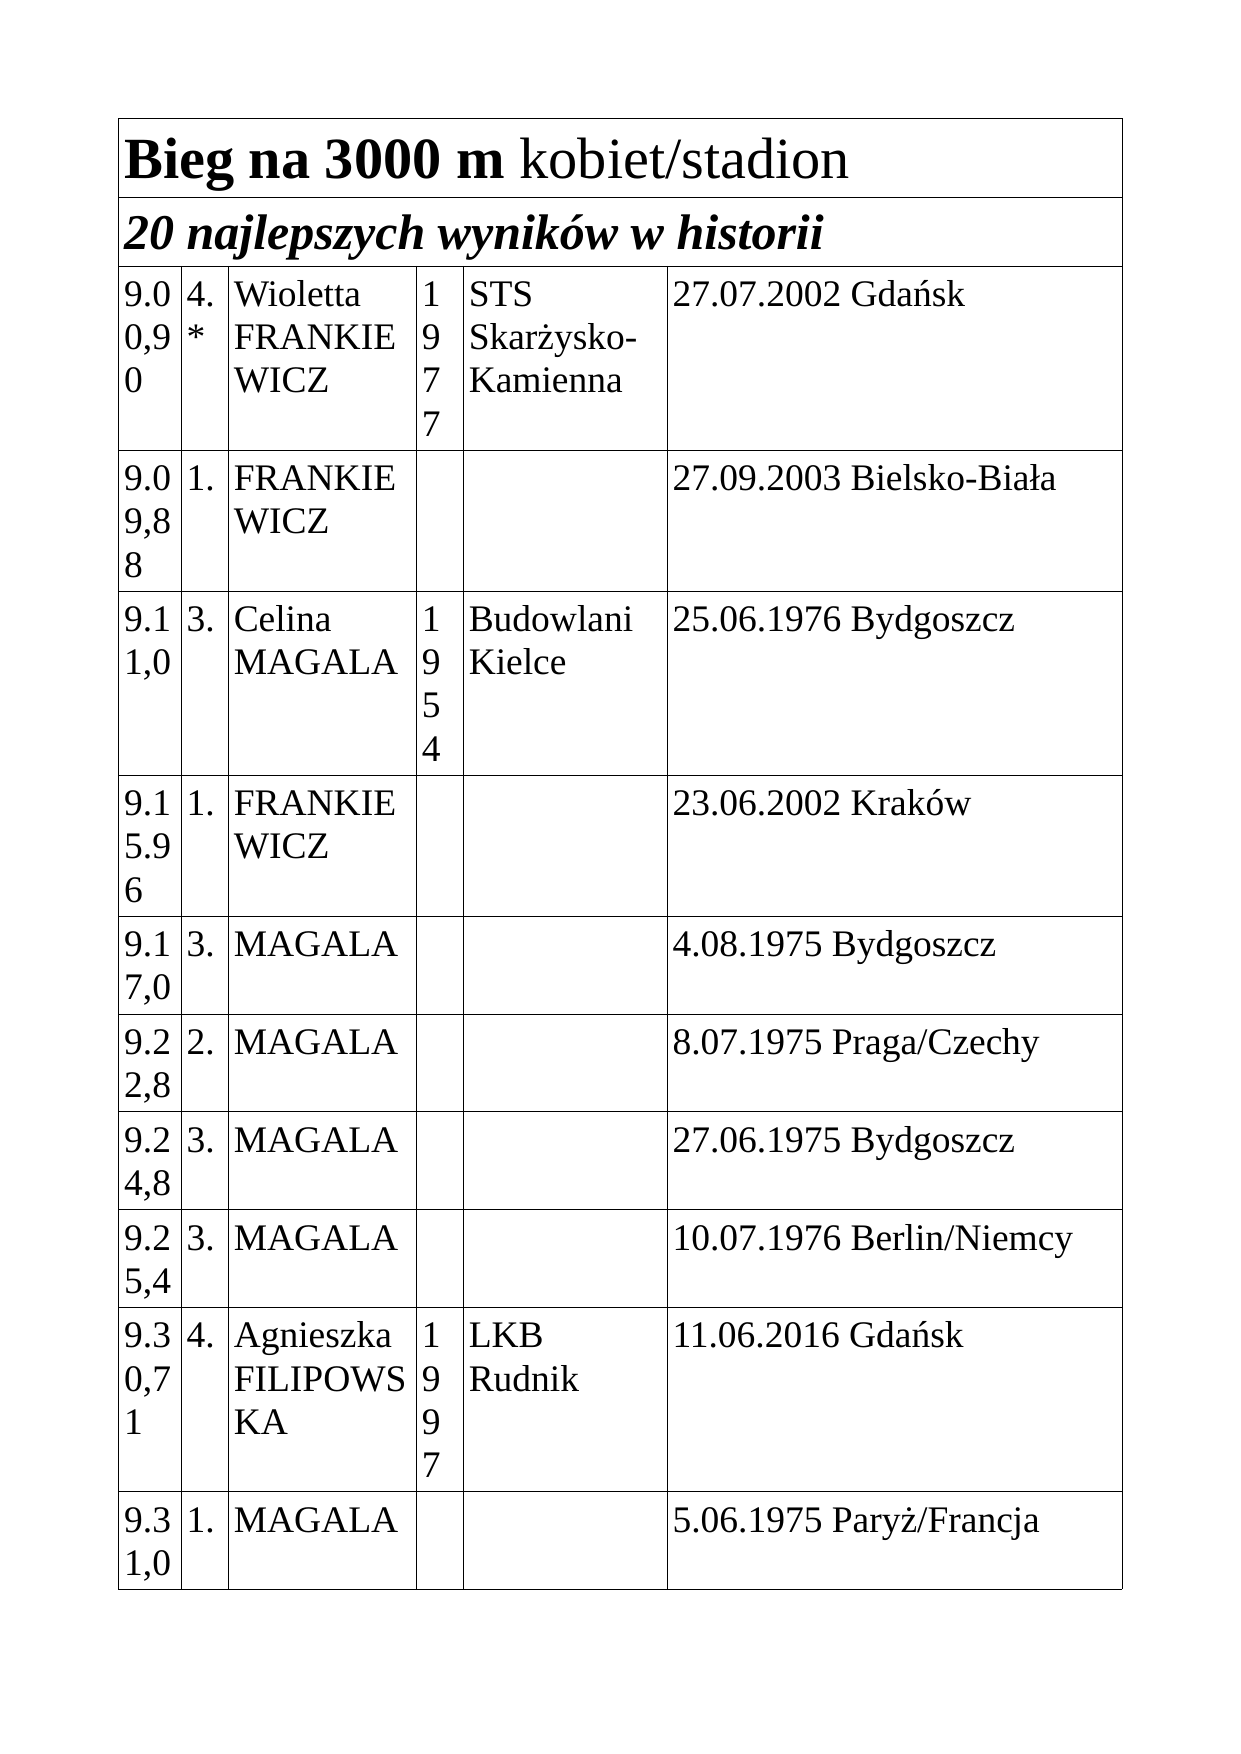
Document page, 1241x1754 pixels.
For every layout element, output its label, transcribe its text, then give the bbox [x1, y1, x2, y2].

table_cell [417, 776, 463, 916]
table_cell 9.00,90 [119, 267, 181, 450]
table_cell MAGALA [229, 1210, 416, 1307]
table_cell [464, 917, 667, 1014]
table_cell 9.30,71 [119, 1308, 181, 1491]
table_cell MAGALA [229, 1015, 416, 1111]
table_cell 8.07.1975 Praga/Czechy [668, 1015, 1122, 1111]
table_cell 1. [182, 1492, 228, 1589]
table_cell 3. [182, 1112, 228, 1209]
table_cell 3. [182, 917, 228, 1014]
table_cell [417, 1492, 463, 1589]
table_cell 9.09,88 [119, 451, 181, 591]
table_cell FRANKIEWICZ [229, 776, 416, 916]
table_cell FRANKIEWICZ [229, 451, 416, 591]
table_cell 20 najlepszych wyników w historii [119, 198, 1122, 266]
table_cell 3. [182, 592, 228, 775]
table_cell 23.06.2002 Kraków [668, 776, 1122, 916]
table_cell 9.31,0 [119, 1492, 181, 1589]
table_cell Budowlani Kielce [464, 592, 667, 775]
table_cell 1997 [417, 1308, 463, 1491]
table_cell 2. [182, 1015, 228, 1111]
table_cell MAGALA [229, 1492, 416, 1589]
table_cell [464, 1492, 667, 1589]
table_cell [464, 451, 667, 591]
table_cell [464, 1015, 667, 1111]
table_cell [417, 1112, 463, 1209]
table_cell 9.25,4 [119, 1210, 181, 1307]
table_cell MAGALA [229, 917, 416, 1014]
table_cell MAGALA [229, 1112, 416, 1209]
table_cell 9.17,0 [119, 917, 181, 1014]
table_cell [417, 1210, 463, 1307]
table_cell 11.06.2016 Gdańsk [668, 1308, 1122, 1491]
table_cell 27.06.1975 Bydgoszcz [668, 1112, 1122, 1209]
table_cell 3. [182, 1210, 228, 1307]
table_cell 9.22,8 [119, 1015, 181, 1111]
table_cell 27.09.2003 Bielsko-Biała [668, 451, 1122, 591]
table_cell Celina MAGALA [229, 592, 416, 775]
table_cell LKB Rudnik [464, 1308, 667, 1491]
table_cell 1. [182, 451, 228, 591]
table_cell 1954 [417, 592, 463, 775]
table_cell 1977 [417, 267, 463, 450]
table_cell Wioletta FRANKIEWICZ [229, 267, 416, 450]
table_cell 9.24,8 [119, 1112, 181, 1209]
table_cell [464, 776, 667, 916]
table_cell 1. [182, 776, 228, 916]
table_cell 9.11,0 [119, 592, 181, 775]
table_cell Agnieszka FILIPOWSKA [229, 1308, 416, 1491]
table_cell 4. [182, 1308, 228, 1491]
table_cell [417, 917, 463, 1014]
table_cell 4.08.1975 Bydgoszcz [668, 917, 1122, 1014]
table_cell 25.06.1976 Bydgoszcz [668, 592, 1122, 775]
table_cell 27.07.2002 Gdańsk [668, 267, 1122, 450]
table_cell [417, 1015, 463, 1111]
table_header Bieg na 3000 m kobiet/stadion [119, 119, 1122, 197]
table_cell 4.* [182, 267, 228, 450]
table_cell STS Skarżysko-Kamienna [464, 267, 667, 450]
table_cell [417, 451, 463, 591]
table_cell [464, 1210, 667, 1307]
table_cell 5.06.1975 Paryż/Francja [668, 1492, 1122, 1589]
table_cell 9.15.96 [119, 776, 181, 916]
table_cell 10.07.1976 Berlin/Niemcy [668, 1210, 1122, 1307]
table_cell [464, 1112, 667, 1209]
